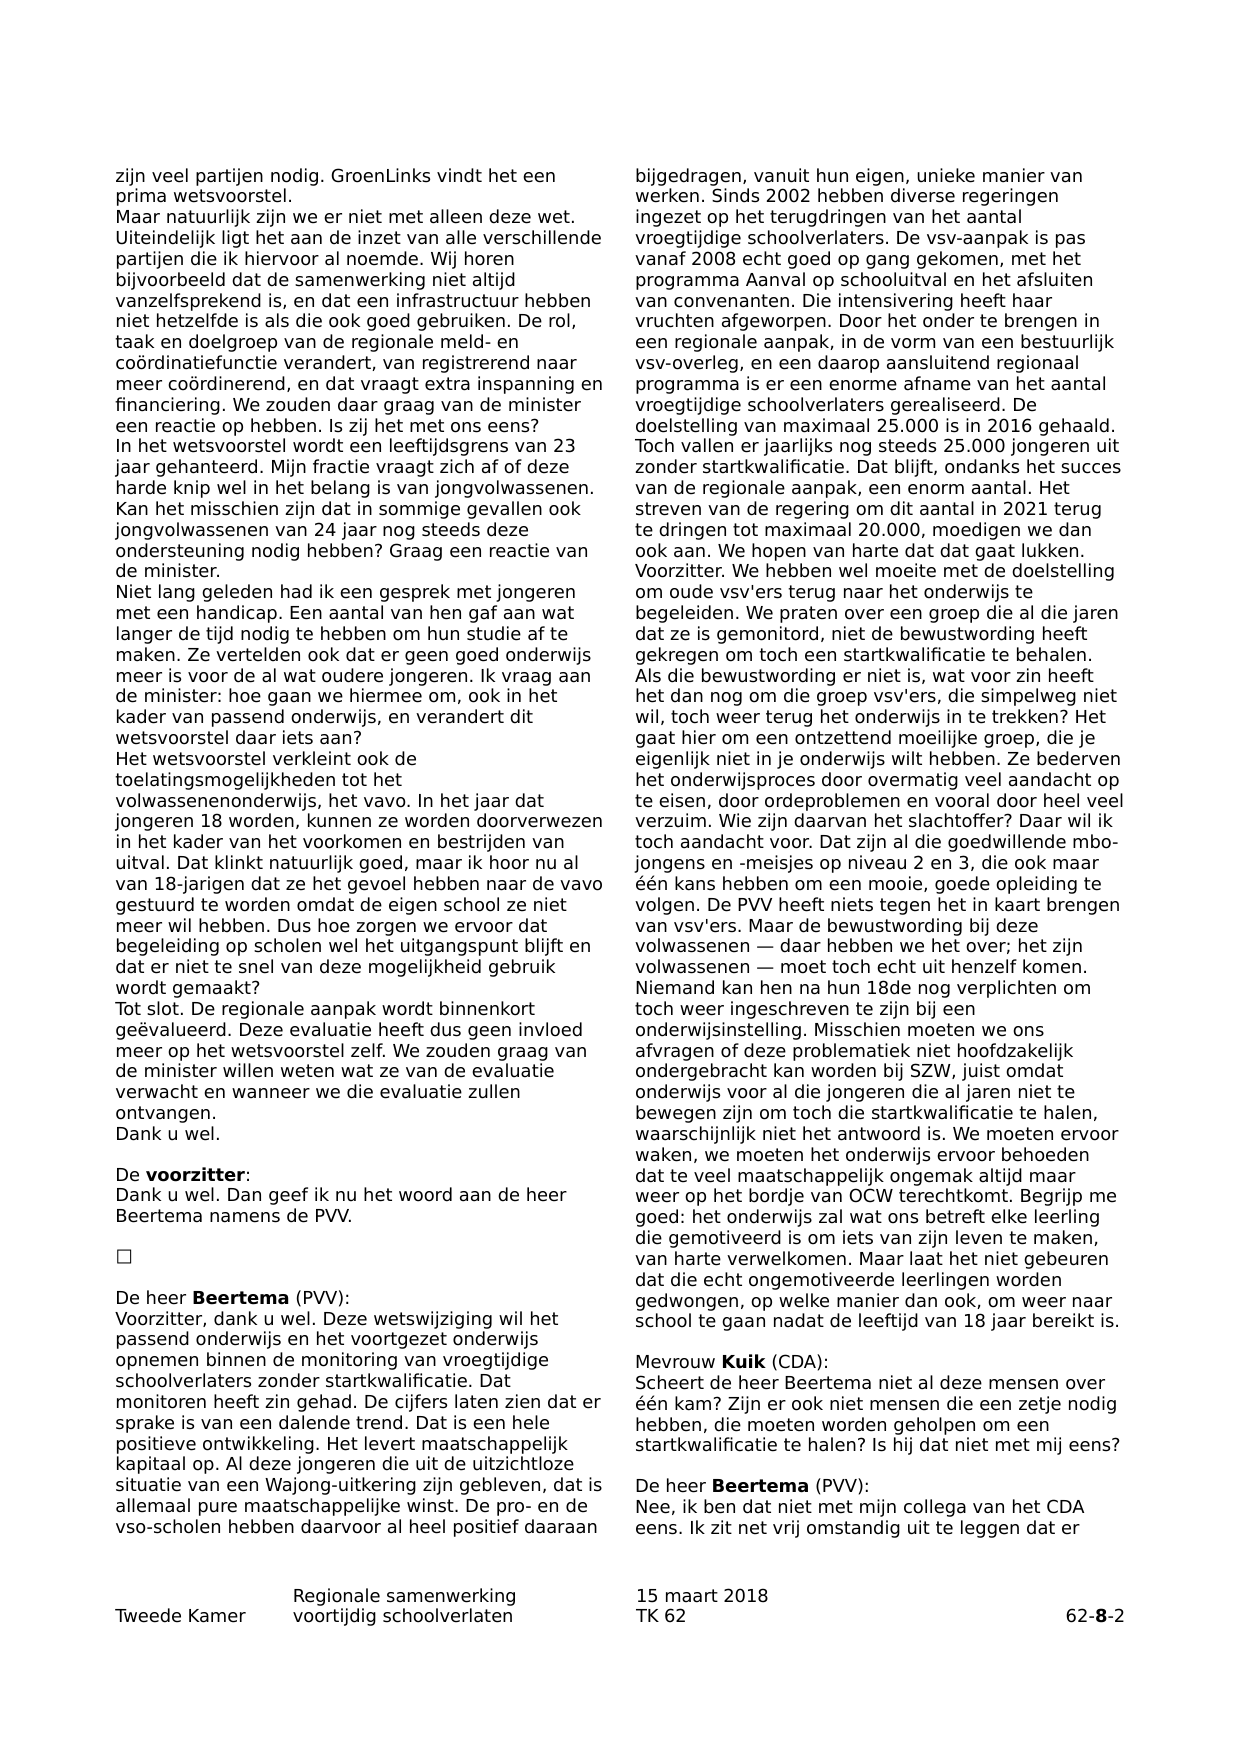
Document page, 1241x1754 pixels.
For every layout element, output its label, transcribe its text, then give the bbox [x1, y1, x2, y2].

text bijgedragen, vanuit hun eigen, unieke manier van werken. Sinds 2002 hebben diverse regeringen ingezet op het terugdringen van het aantal vroegtijdige schoolverlaters. De vsv-aanpak is pas vanaf 2008 echt goed op gang gekomen, met het programma Aanval op schooluitval en het afsluiten van convenanten. Die intensivering heeft haar vruchten afgeworpen. Door het onder te brengen in een regionale aanpak, in de vorm van een bestuurlijk vsv-overleg, en een daarop aansluitend regionaal programma is er een enorme afname van het aantal vroegtijdige schoolverlaters gerealiseerd. De doelstelling van maximaal 25.000 is in 2016 gehaald. Toch vallen er jaarlijks nog steeds 25.000 jongeren uit zonder startkwalificatie. Dat blijft, ondanks het succes van de regionale aanpak, een enorm aantal. Het streven van de regering om dit aantal in 2021 terug te dringen tot maximaal 20.000, moedigen we dan ook aan. We hopen van harte dat dat gaat lukken. [635, 165, 1125, 561]
text Tot slot. De regionale aanpak wordt binnenkort geëvalueerd. Deze evaluatie heeft dus geen invloed meer op het wetsvoorstel zelf. We zouden graag van de minister willen weten wat ze van de evaluatie verwacht en wanneer we die evaluatie zullen ontvangen. [115, 999, 605, 1124]
text zijn veel partijen nodig. GroenLinks vindt het een prima wetsvoorstel. [115, 165, 605, 207]
text Niet lang geleden had ik een gesprek met jongeren met een handicap. Een aantal van hen gaf aan wat langer de tijd nodig te hebben om hun studie af te maken. Ze vertelden ook dat er geen goed onderwijs meer is voor de al wat oudere jongeren. Ik vraag aan de minister: hoe gaan we hiermee om, ook in het kader van passend onderwijs, en verandert dit wetsvoorstel daar iets aan? [115, 582, 605, 749]
text Nee, ik ben dat niet met mijn collega van het CDA eens. Ik zit net vrij omstandig uit te leggen dat er [635, 1497, 1125, 1538]
text In het wetsvoorstel wordt een leeftijdsgrens van 23 jaar gehanteerd. Mijn fractie vraagt zich af of deze harde knip wel in het belang is van jongvolwassenen. Kan het misschien zijn dat in sommige gevallen ook jongvolwassenen van 24 jaar nog steeds deze ondersteuning nodig hebben? Graag een reactie van de minister. [115, 436, 605, 582]
text Scheert de heer Beertema niet al deze mensen over één kam? Zijn er ook niet mensen die een zetje nodig hebben, die moeten worden geholpen om een startkwalificatie te halen? Is hij dat niet met mij eens? [635, 1373, 1125, 1456]
text De voorzitter: [115, 1164, 605, 1185]
text De heer Beertema (PVV): [635, 1476, 1125, 1497]
text Mevrouw Kuik (CDA): [635, 1352, 1125, 1373]
text Het wetsvoorstel verkleint ook de toelatingsmogelijkheden tot het volwassenenonderwijs, het vavo. In het jaar dat jongeren 18 worden, kunnen ze worden doorverwezen in het kader van het voorkomen en bestrijden van uitval. Dat klinkt natuurlijk goed, maar ik hoor nu al van 18-jarigen dat ze het gevoel hebben naar de vavo gestuurd te worden omdat de eigen school ze niet meer wil hebben. Dus hoe zorgen we ervoor dat begeleiding op scholen wel het uitgangspunt blijft en dat er niet te snel van deze mogelijkheid gebruik wordt gemaakt? [115, 749, 605, 999]
text De heer Beertema (PVV): [115, 1288, 605, 1308]
text Dank u wel. [115, 1124, 605, 1144]
text Voorzitter, dank u wel. Deze wetswijziging wil het passend onderwijs en het voortgezet onderwijs opnemen binnen de monitoring van vroegtijdige schoolverlaters zonder startkwalificatie. Dat monitoren heeft zin gehad. De cijfers laten zien dat er sprake is van een dalende trend. Dat is een hele positieve ontwikkeling. Het levert maatschappelijk kapitaal op. Al deze jongeren die uit de uitzichtloze situatie van een Wajong-uitkering zijn gebleven, dat is allemaal pure maatschappelijke winst. De pro- en de vso-scholen hebben daarvoor al heel positief daaraan [115, 1308, 605, 1537]
text ⬜ [115, 1247, 605, 1268]
text Maar natuurlijk zijn we er niet met alleen deze wet. Uiteindelijk ligt het aan de inzet van alle verschillende partijen die ik hiervoor al noemde. Wij horen bijvoorbeeld dat de samenwerking niet altijd vanzelfsprekend is, en dat een infrastructuur hebben niet hetzelfde is als die ook goed gebruiken. De rol, taak en doelgroep van de regionale meld- en coördinatiefunctie verandert, van registrerend naar meer coördinerend, en dat vraagt extra inspanning en financiering. We zouden daar graag van de minister een reactie op hebben. Is zij het met ons eens? [115, 207, 605, 436]
text Dank u wel. Dan geef ik nu het woord aan de heer Beertema namens de PVV. [115, 1185, 605, 1227]
text Voorzitter. We hebben wel moeite met de doelstelling om oude vsv'ers terug naar het onderwijs te begeleiden. We praten over een groep die al die jaren dat ze is gemonitord, niet de bewustwording heeft gekregen om toch een startkwalificatie te behalen. Als die bewustwording er niet is, wat voor zin heeft het dan nog om die groep vsv'ers, die simpelweg niet wil, toch weer terug het onderwijs in te trekken? Het gaat hier om een ontzettend moeilijke groep, die je eigenlijk niet in je onderwijs wilt hebben. Ze bederven het onderwijsproces door overmatig veel aandacht op te eisen, door ordeproblemen en vooral door heel veel verzuim. Wie zijn daarvan het slachtoffer? Daar wil ik toch aandacht voor. Dat zijn al die goedwillende mbo-jongens en -meisjes op niveau 2 en 3, die ook maar één kans hebben om een mooie, goede opleiding te volgen. De PVV heeft niets tegen het in kaart brengen van vsv'ers. Maar de bewustwording bij deze volwassenen — daar hebben we het over; het zijn volwassenen — moet toch echt uit henzelf komen. Niemand kan hen na hun 18de nog verplichten om toch weer ingeschreven te zijn bij een onderwijsinstelling. Misschien moeten we ons afvragen of deze problematiek niet hoofdzakelijk ondergebracht kan worden bij SZW, juist omdat onderwijs voor al die jongeren die al jaren niet te bewegen zijn om toch die startkwalificatie te halen, waarschijnlijk niet het antwoord is. We moeten ervoor waken, we moeten het onderwijs ervoor behoeden dat te veel maatschappelijk ongemak altijd maar weer op het bordje van OCW terechtkomt. Begrijp me goed: het onderwijs zal wat ons betreft elke leerling die gemotiveerd is om iets van zijn leven te maken, van harte verwelkomen. Maar laat het niet gebeuren dat die echt ongemotiveerde leerlingen worden gedwongen, op welke manier dan ook, om weer naar school te gaan nadat de leeftijd van 18 jaar bereikt is. [635, 561, 1125, 1332]
